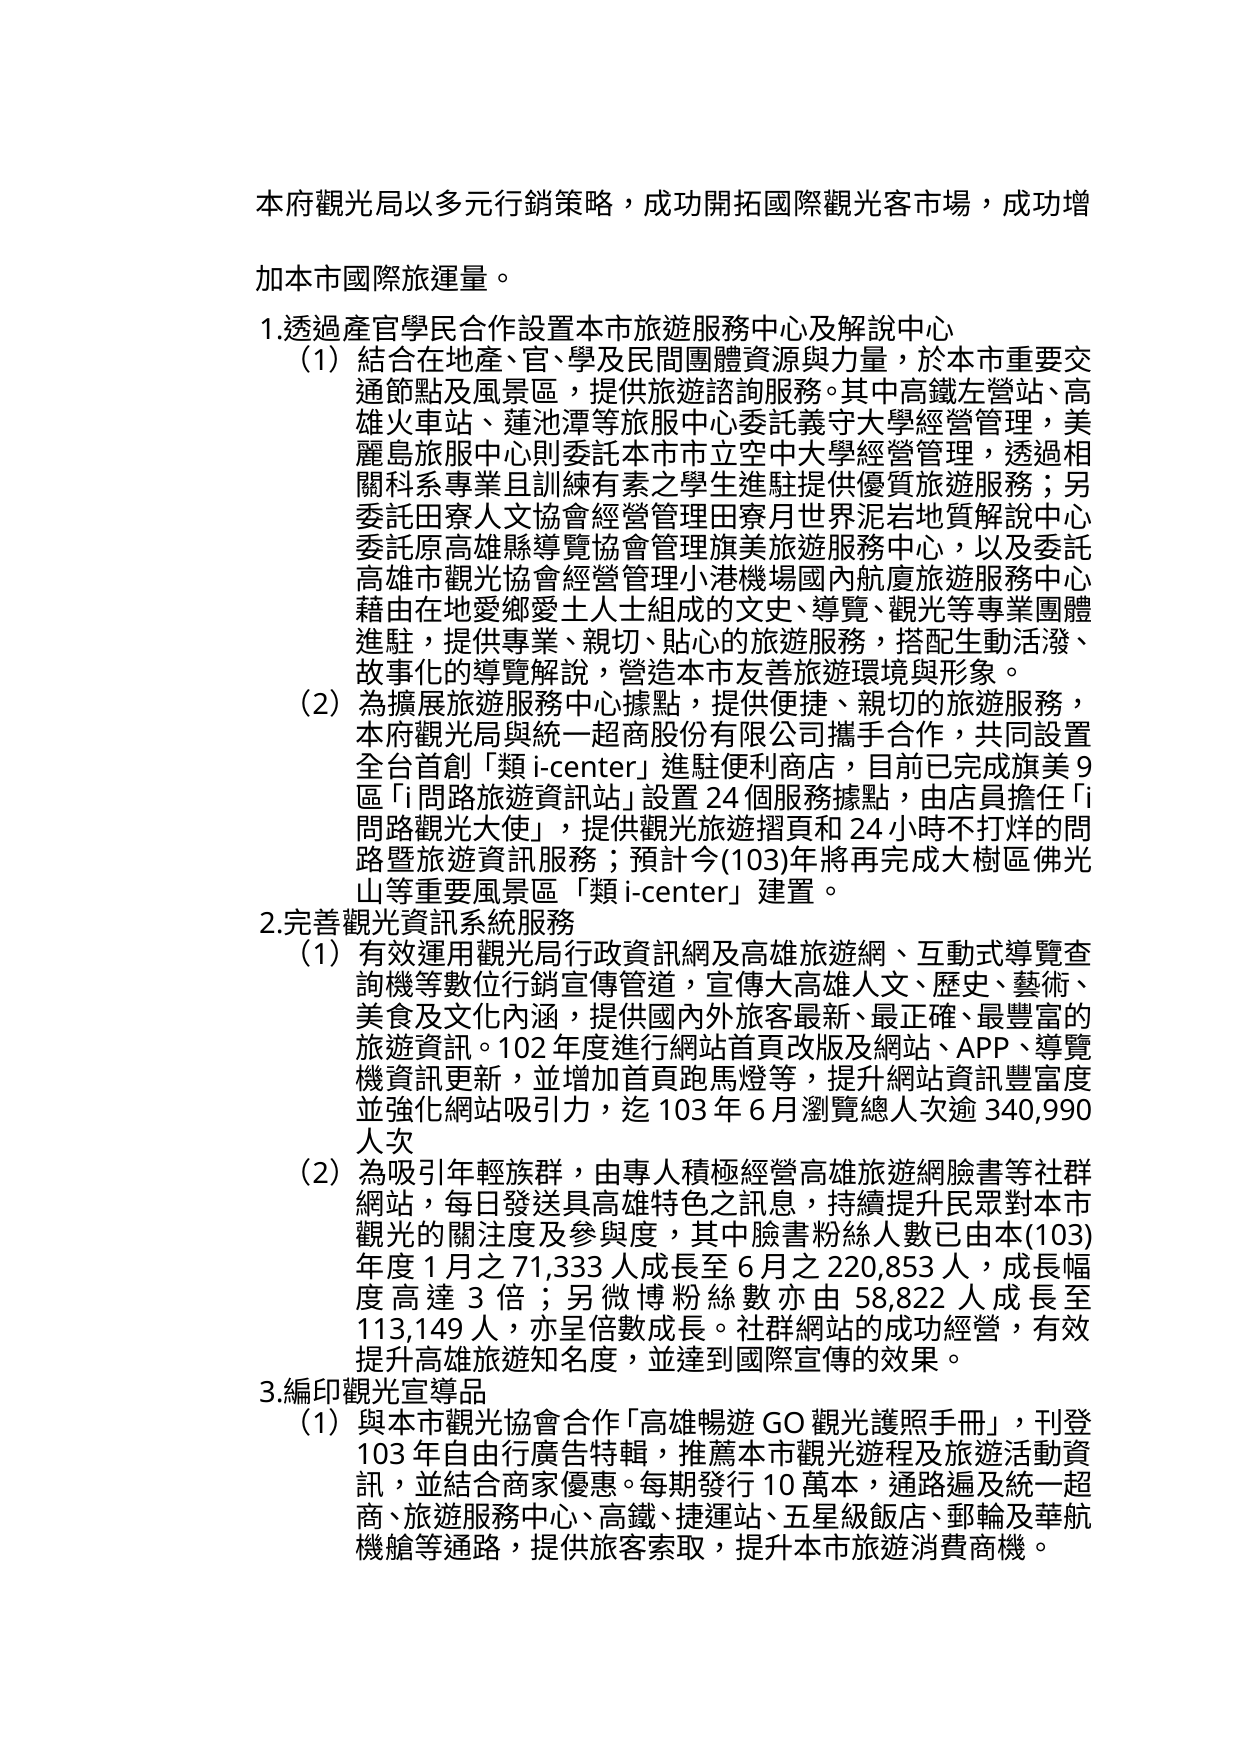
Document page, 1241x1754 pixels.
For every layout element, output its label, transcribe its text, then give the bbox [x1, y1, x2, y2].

text （2）為擴展旅遊服務中心據點，提供便捷、親切的旅遊服務，本府觀光局與統一超商股份有限公司攜手合作，共同設置全台首創「類i-center」進駐便利商店，目前已完成旗美9區「i問路旅遊資訊站」設置24個服務據點，由店員擔任「i問路觀光大使」，提供觀光旅遊摺頁和24小時不打烊的問路暨旅遊資訊服務；預計今(103)年將再完成大樹區佛光山等重要風景區「類i-center」建置。 [283, 689, 1092, 908]
text （1）與本市觀光協會合作「高雄暢遊GO觀光護照手冊」，刊登103年自由行廣告特輯，推薦本市觀光遊程及旅遊活動資訊，並結合商家優惠。每期發行10萬本，通路遍及統一超商、旅遊服務中心、高鐵、捷運站、五星級飯店、郵輪及華航機艙等通路，提供旅客索取，提升本市旅遊消費商機。 [283, 1408, 1092, 1564]
text 3.編印觀光宣導品 [259, 1377, 1092, 1408]
text 2.完善觀光資訊系統服務 [259, 908, 1092, 939]
text 1.透過產官學民合作設置本市旅遊服務中心及解說中心 [259, 314, 1092, 346]
text （2）為吸引年輕族群，由專人積極經營高雄旅遊網臉書等社群網站，每日發送具高雄特色之訊息，持續提升民眾對本市觀光的關注度及參與度，其中臉書粉絲人數已由本(103)年度1月之71,333人成長至6月之220,853人，成長幅度高達3倍；另微博粉絲數亦由58,822人成長至113,149人，亦呈倍數成長。社群網站的成功經營，有效提升高雄旅遊知名度，並達到國際宣傳的效果。 [283, 1158, 1092, 1377]
text 本府觀光局以多元行銷策略，成功開拓國際觀光客市場，成功增加本市國際旅運量。 [255, 164, 1092, 314]
text （1）結合在地產、官、學及民間團體資源與力量，於本市重要交通節點及風景區，提供旅遊諮詢服務。其中高鐵左營站、高雄火車站、蓮池潭等旅服中心委託義守大學經營管理，美麗島旅服中心則委託本市市立空中大學經營管理，透過相關科系專業且訓練有素之學生進駐提供優質旅遊服務；另委託田寮人文協會經營管理田寮月世界泥岩地質解說中心、委託原高雄縣導覽協會管理旗美旅遊服務中心，以及委託高雄市觀光協會經營管理小港機場國內航廈旅遊服務中心，藉由在地愛鄉愛土人士組成的文史、導覽、觀光等專業團體進駐，提供專業、親切、貼心的旅遊服務，搭配生動活潑、故事化的導覽解說，營造本市友善旅遊環境與形象。 [283, 346, 1092, 689]
text （1）有效運用觀光局行政資訊網及高雄旅遊網、互動式導覽查詢機等數位行銷宣傳管道，宣傳大高雄人文、歷史、藝術、美食及文化內涵，提供國內外旅客最新、最正確、最豐富的旅遊資訊。102年度進行網站首頁改版及網站、APP、導覽機資訊更新，並增加首頁跑馬燈等，提升網站資訊豐富度並強化網站吸引力，迄103年6月瀏覽總人次逾340,990人次 [283, 939, 1092, 1158]
